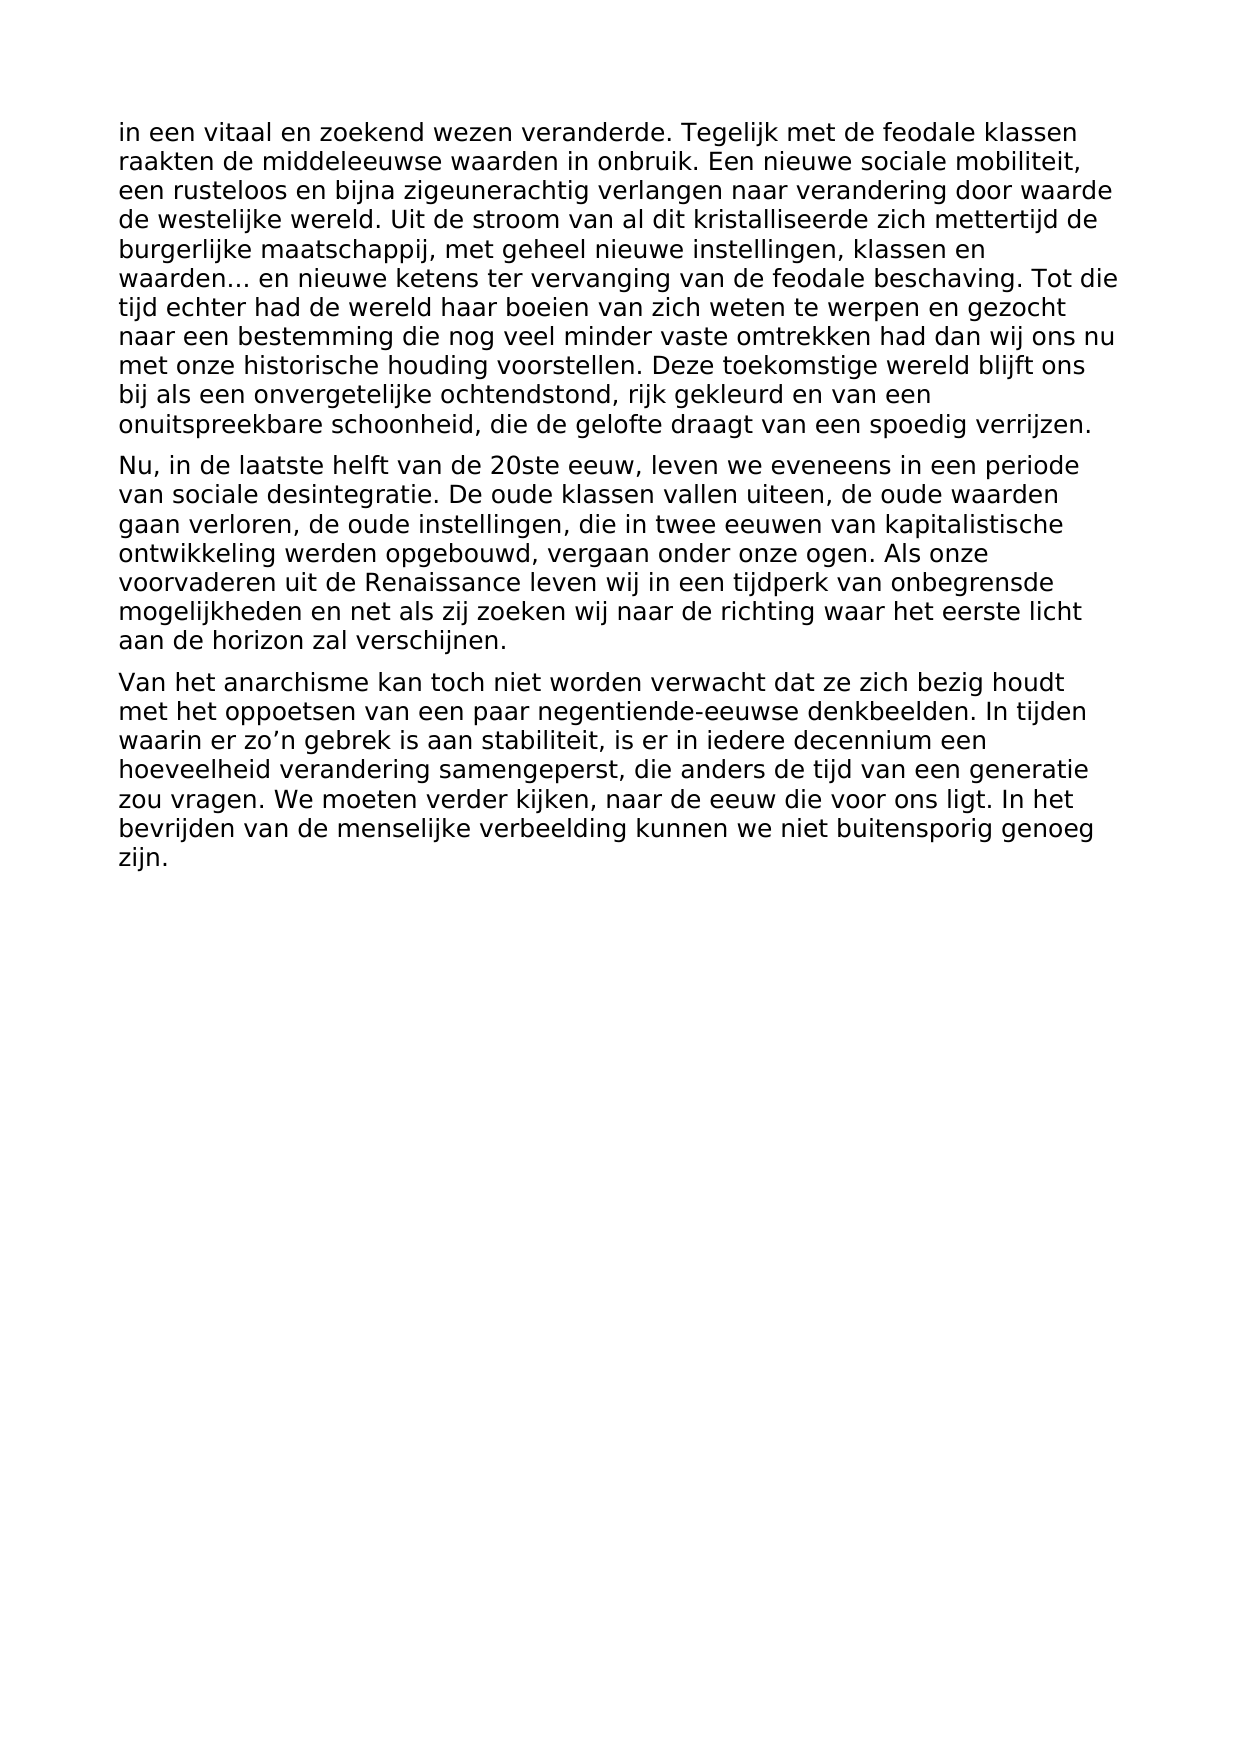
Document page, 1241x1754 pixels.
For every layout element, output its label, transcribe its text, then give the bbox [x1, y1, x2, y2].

text Van het anarchisme kan toch niet worden verwacht dat ze zich bezig houdt met het oppoetsen van een paar negentiende-eeuwse denkbeelden. In tijden waarin er zo’n gebrek is aan stabiliteit, is er in iedere decennium een hoeveelheid verandering samengeperst, die anders de tijd van een generatie zou vragen. We moeten verder kijken, naar de eeuw die voor ons ligt. In het bevrijden van de menselijke verbeelding kunnen we niet buitensporig genoeg zijn. [118, 668, 1122, 872]
text in een vitaal en zoekend wezen veranderde. Tegelijk met de feodale klassen raakten de middeleeuwse waarden in onbruik. Een nieuwe sociale mobiliteit, een rusteloos en bijna zigeunerachtig verlangen naar verandering door waarde de westelijke wereld. Uit de stroom van al dit kristalliseerde zich mettertijd de burgerlijke maatschappij, met geheel nieuwe instellingen, klassen en waarden... en nieuwe ketens ter vervanging van de feodale beschaving. Tot die tijd echter had de wereld haar boeien van zich weten te werpen en gezocht naar een bestemming die nog veel minder vaste omtrekken had dan wij ons nu met onze historische houding voorstellen. Deze toekomstige wereld blijft ons bij als een onvergetelijke ochtendstond, rijk gekleurd en van een onuitspreekbare schoonheid, die de gelofte draagt van een spoedig verrijzen. [118, 118, 1122, 439]
text Nu, in de laatste helft van de 20ste eeuw, leven we eveneens in een periode van sociale desintegratie. De oude klassen vallen uiteen, de oude waarden gaan verloren, de oude instellingen, die in twee eeuwen van kapitalistische ontwikkeling werden opgebouwd, vergaan onder onze ogen. Als onze voorvaderen uit de Renaissance leven wij in een tijdperk van onbegrensde mogelijkheden en net als zij zoeken wij naar de richting waar het eerste licht aan de horizon zal verschijnen. [118, 451, 1122, 656]
